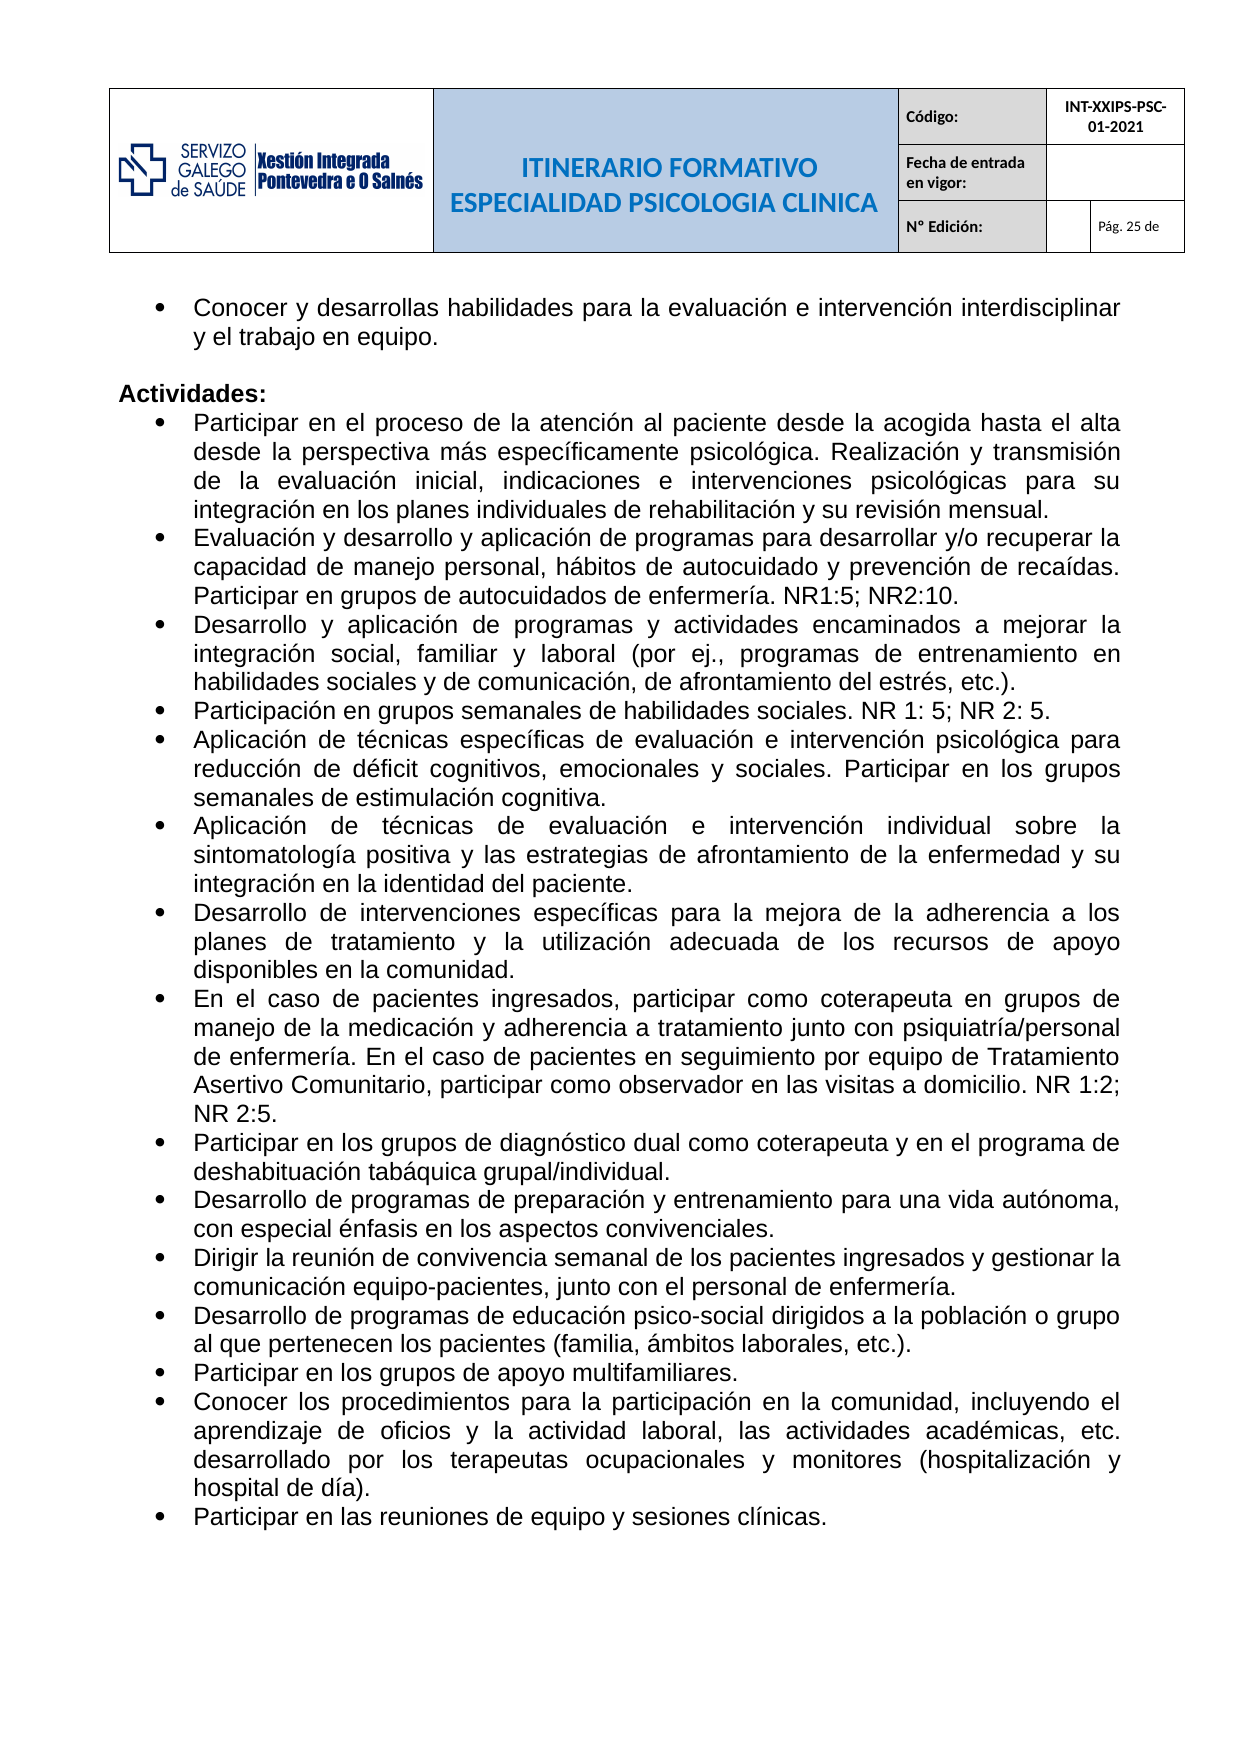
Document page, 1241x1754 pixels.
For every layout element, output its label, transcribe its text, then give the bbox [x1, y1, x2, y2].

text Actividades: [118, 379, 1122, 408]
picture [118, 143, 425, 197]
list Aplicación de técnicas de evaluación e intervención individual sobre la sintomatología positiva y las estrategias de afrontamiento de la enfermedad y su integración en la identidad del paciente. [156, 811, 1122, 898]
list Participar en las reuniones de equipo y sesiones clínicas. [156, 1502, 1122, 1531]
list Conocer los procedimientos para la participación en la comunidad, incluyendo el aprendizaje de oficios y la actividad laboral, las actividades académicas, etc. desarrollado por los terapeutas ocupacionales y monitores (hospitalización y hospital de día). [156, 1387, 1122, 1502]
list Aplicación de técnicas específicas de evaluación e intervención psicológica para reducción de déficit cognitivos, emocionales y sociales. Participar en los grupos semanales de estimulación cognitiva. [156, 725, 1122, 811]
list Participar en los grupos de apoyo multifamiliares. [156, 1358, 1122, 1387]
list Participar en el proceso de la atención al paciente desde la acogida hasta el alta desde la perspectiva más específicamente psicológica. Realización y transmisión de la evaluación inicial, indicaciones e intervenciones psicológicas para su integración en los planes individuales de rehabilitación y su revisión mensual. [156, 408, 1122, 523]
list Desarrollo y aplicación de programas y actividades encaminados a mejorar la integración social, familiar y laboral (por ej., programas de entrenamiento en habilidades sociales y de comunicación, de afrontamiento del estrés, etc.). [156, 610, 1122, 696]
list Desarrollo de programas de educación psico-social dirigidos a la población o grupo al que pertenecen los pacientes (familia, ámbitos laborales, etc.). [156, 1301, 1122, 1358]
list Participación en grupos semanales de habilidades sociales. NR 1: 5; NR 2: 5. [156, 696, 1122, 725]
list Conocer y desarrollas habilidades para la evaluación e intervención interdisciplinar y el trabajo en equipo. [156, 293, 1122, 351]
list Dirigir la reunión de convivencia semanal de los pacientes ingresados y gestionar la comunicación equipo-pacientes, junto con el personal de enfermería. [156, 1243, 1122, 1301]
list Desarrollo de programas de preparación y entrenamiento para una vida autónoma, con especial énfasis en los aspectos convivenciales. [156, 1185, 1122, 1243]
list Desarrollo de intervenciones específicas para la mejora de la adherencia a los planes de tratamiento y la utilización adecuada de los recursos de apoyo disponibles en la comunidad. [156, 898, 1122, 984]
list En el caso de pacientes ingresados, participar como coterapeuta en grupos de manejo de la medicación y adherencia a tratamiento junto con psiquiatría/personal de enfermería. En el caso de pacientes en seguimiento por equipo de Tratamiento Asertivo Comunitario, participar como observador en las visitas a domicilio. NR 1:2; NR 2:5. [156, 984, 1122, 1128]
list Evaluación y desarrollo y aplicación de programas para desarrollar y/o recuperar la capacidad de manejo personal, hábitos de autocuidado y prevención de recaídas. Participar en grupos de autocuidados de enfermería. NR1:5; NR2:10. [156, 523, 1122, 610]
list Participar en los grupos de diagnóstico dual como coterapeuta y en el programa de deshabituación tabáquica grupal/individual. [156, 1128, 1122, 1185]
